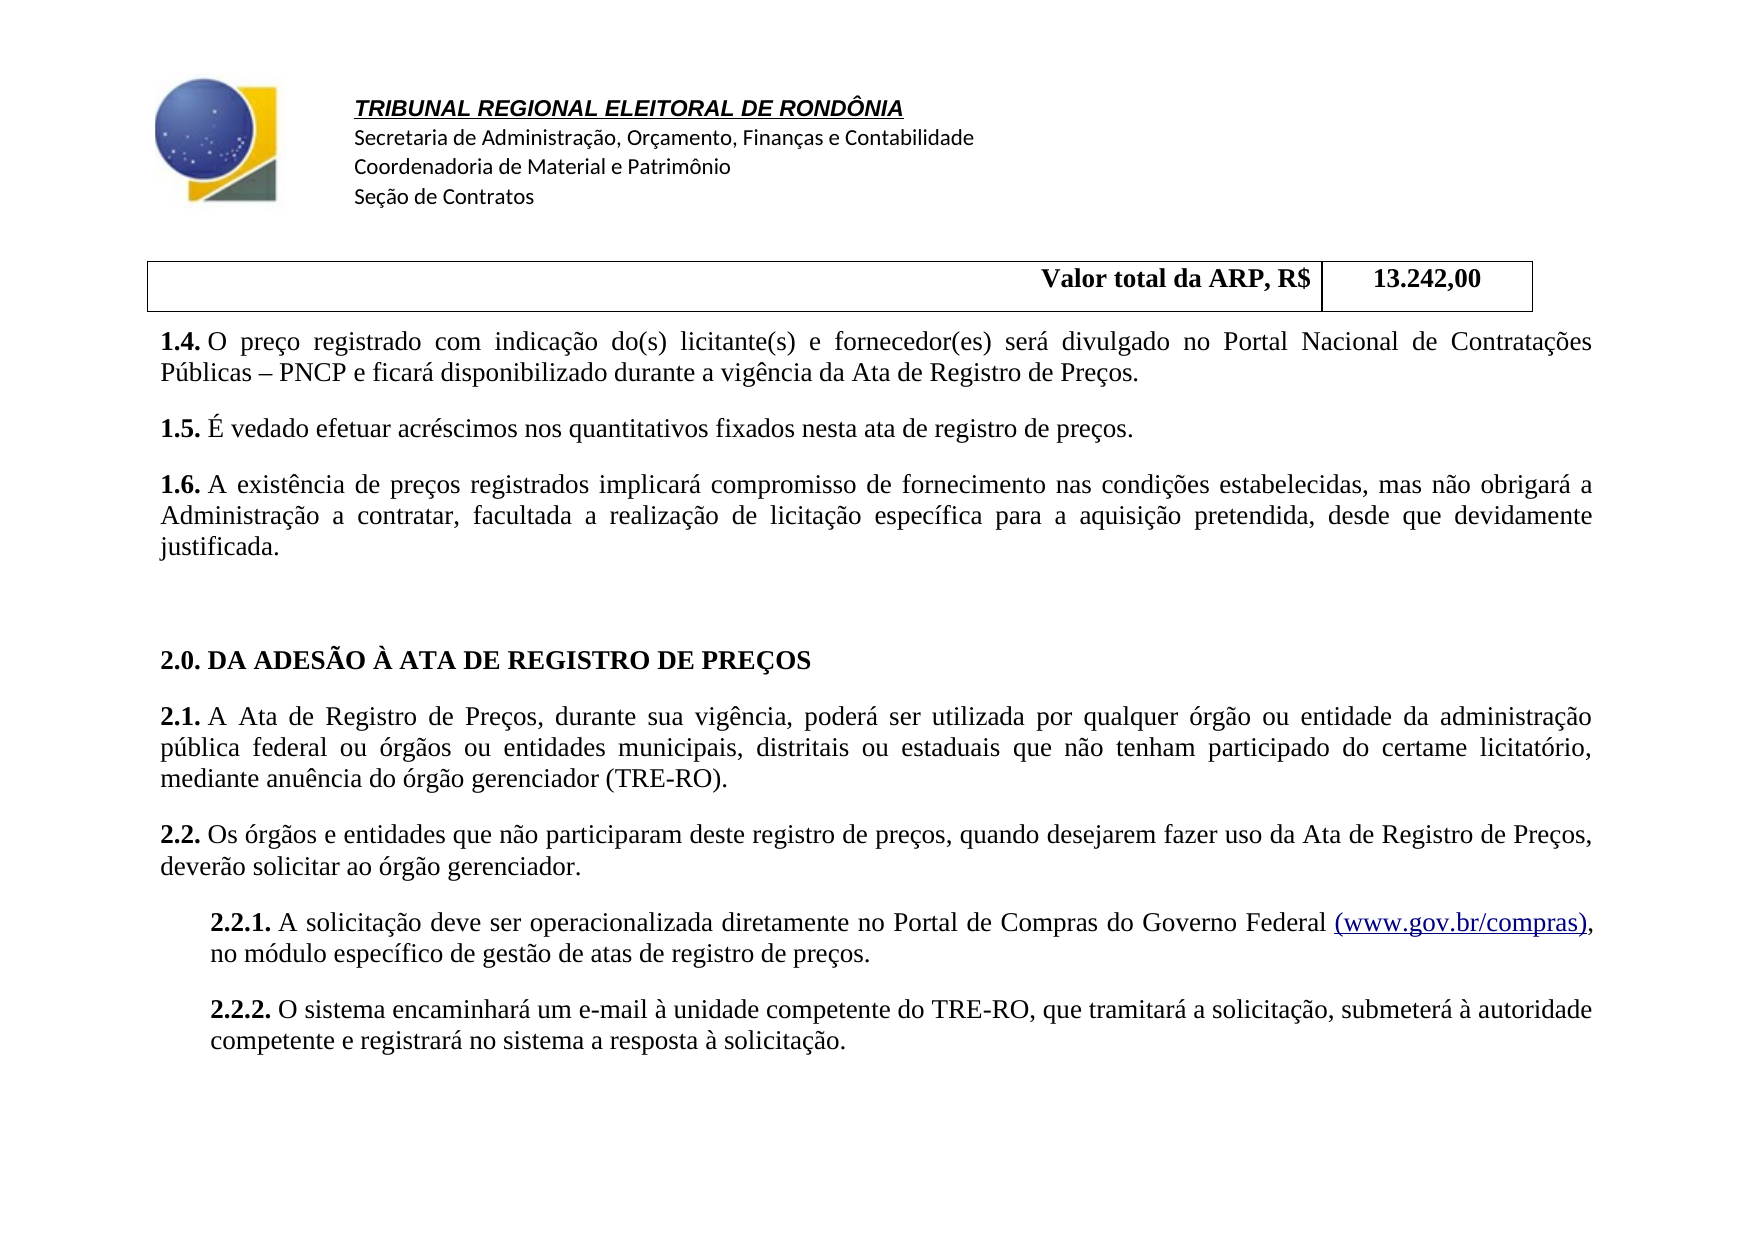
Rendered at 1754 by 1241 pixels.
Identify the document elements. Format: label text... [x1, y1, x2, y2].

text 1.5. É vedado efetuar acréscimos nos quantitativos fixados nesta ata de registro de preços. [160, 412, 1594, 443]
table_cell Valor total da ARP, R$ [148, 262, 1321, 311]
text 2.1. A Ata de Registro de Preços, durante sua vigência, poderá ser utilizada por qualquer órgão ou entidade da administração pública federal ou órgãos ou entidades municipais, distritais ou estaduais que não tenham participado do certame licitatório, mediante anuência do órgão gerenciador (TRE-RO). [160, 700, 1594, 794]
text 2.2.2. O sistema encaminhará um e-mail à unidade competente do TRE-RO, que tramitará a solicitação, submeterá à autoridade competente e registrará no sistema a resposta à solicitação. [210, 993, 1594, 1056]
table_cell 13.242,00 [1323, 262, 1532, 311]
text 2.0. DA ADESÃO À ATA DE REGISTRO DE PREÇOS [160, 644, 1594, 675]
text 2.2. Os órgãos e entidades que não participaram deste registro de preços, quando desejarem fazer uso da Ata de Registro de Preços, deverão solicitar ao órgão gerenciador. [160, 819, 1594, 881]
text 2.2.1. A solicitação deve ser operacionalizada diretamente no Portal de Compras do Governo Federal (www.gov.br/compras), no módulo específico de gestão de atas de registro de preços. [210, 906, 1594, 968]
text 1.4. O preço registrado com indicação do(s) licitante(s) e fornecedor(es) será divulgado no Portal Nacional de Contratações Públicas – PNCP e ficará disponibilizado durante a vigência da Ata de Registro de Preços. [160, 325, 1594, 387]
text 1.6. A existência de preços registrados implicará compromisso de fornecimento nas condições estabelecidas, mas não obrigará a Administração a contratar, facultada a realização de licitação específica para a aquisição pretendida, desde que devidamente justificada. [160, 468, 1594, 562]
